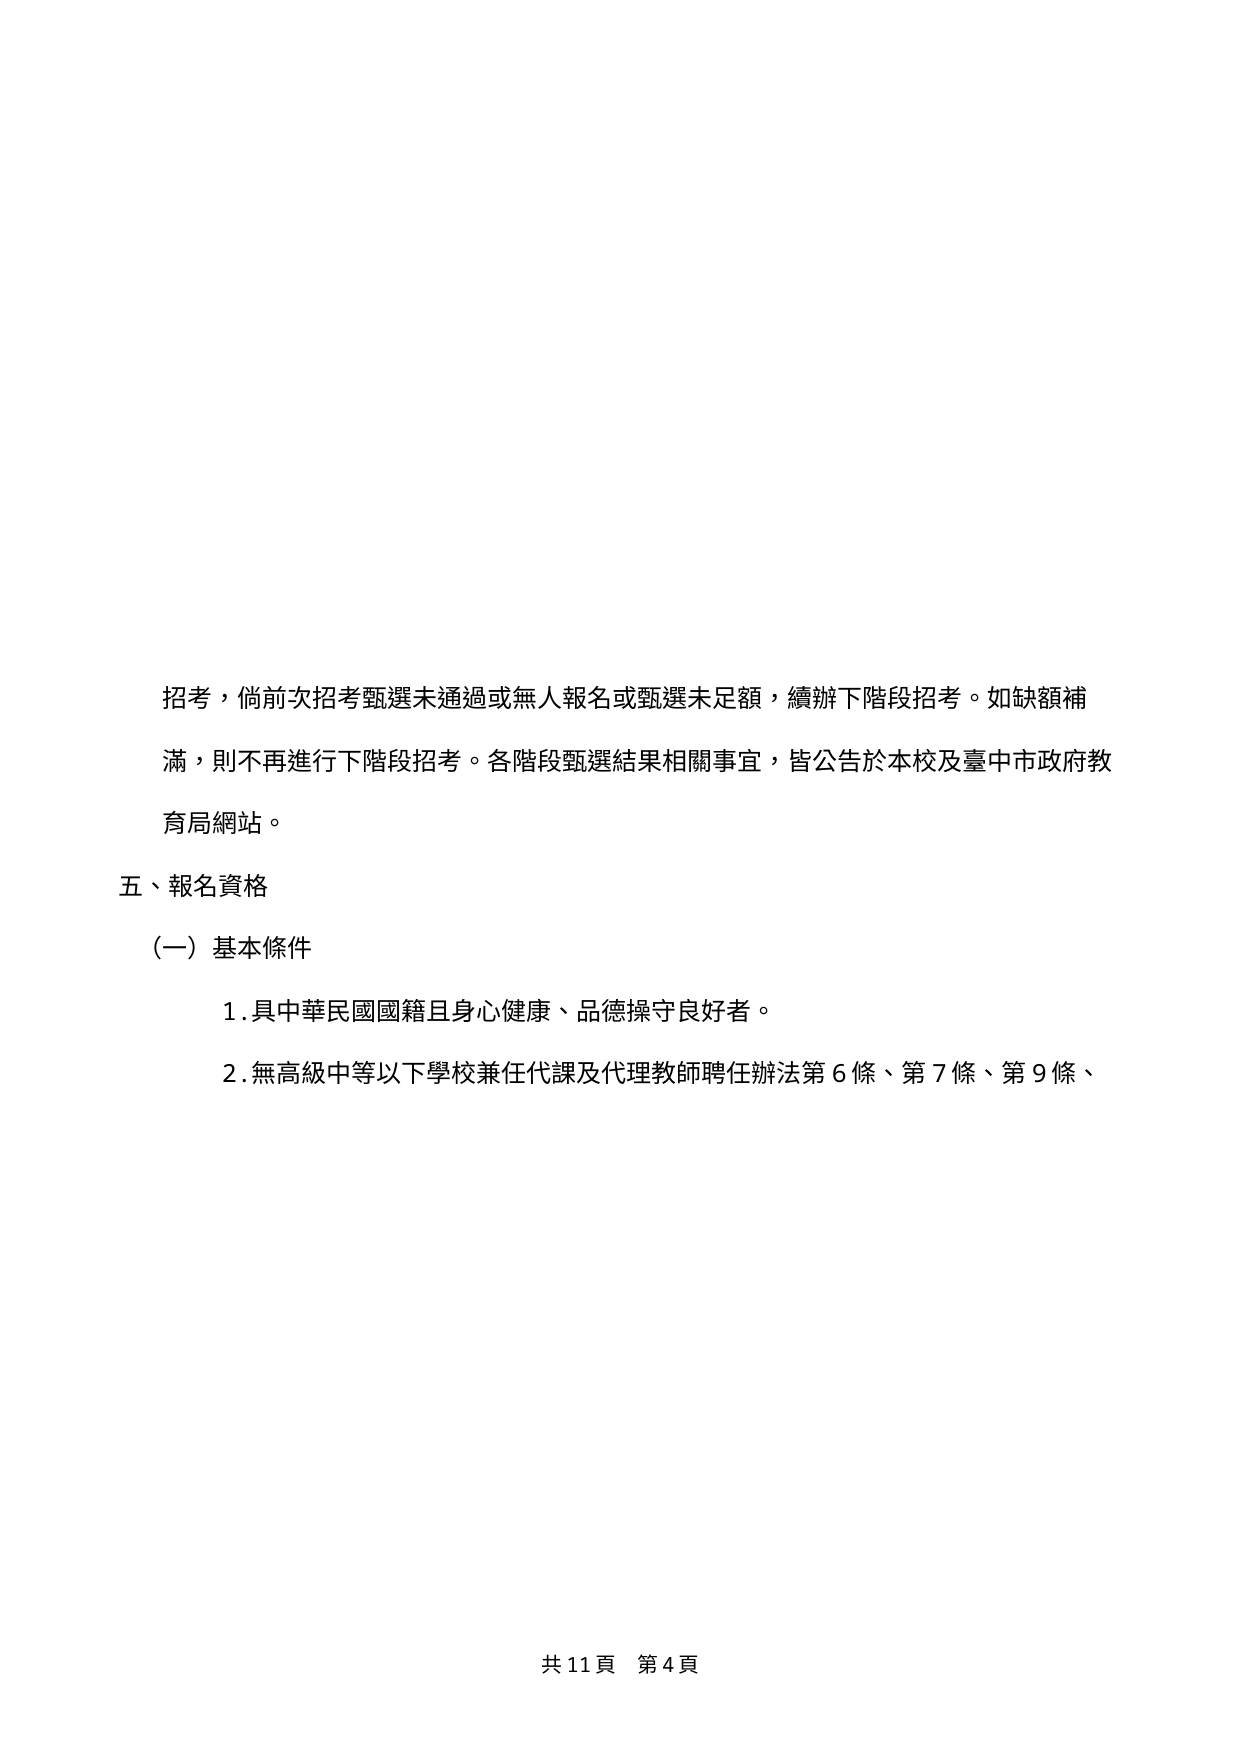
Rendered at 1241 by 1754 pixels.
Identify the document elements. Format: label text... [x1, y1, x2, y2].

text 招考，倘前次招考甄選未通過或無人報名或甄選未足額，續辦下階段招考。如缺額補 [118, 655, 1122, 718]
text 1.具中華民國國籍且身心健康、品德操守良好者。 [221, 968, 1122, 1030]
text 五、報名資格 [118, 843, 1122, 905]
text 育局網站。 [118, 780, 1122, 843]
text （一）基本條件 [118, 905, 1122, 968]
text 2.無高級中等以下學校兼任代課及代理教師聘任辦法第6條、第7條、第9條、 [222, 1030, 1122, 1093]
text 滿，則不再進行下階段招考。各階段甄選結果相關事宜，皆公告於本校及臺中市政府教 [118, 718, 1122, 780]
